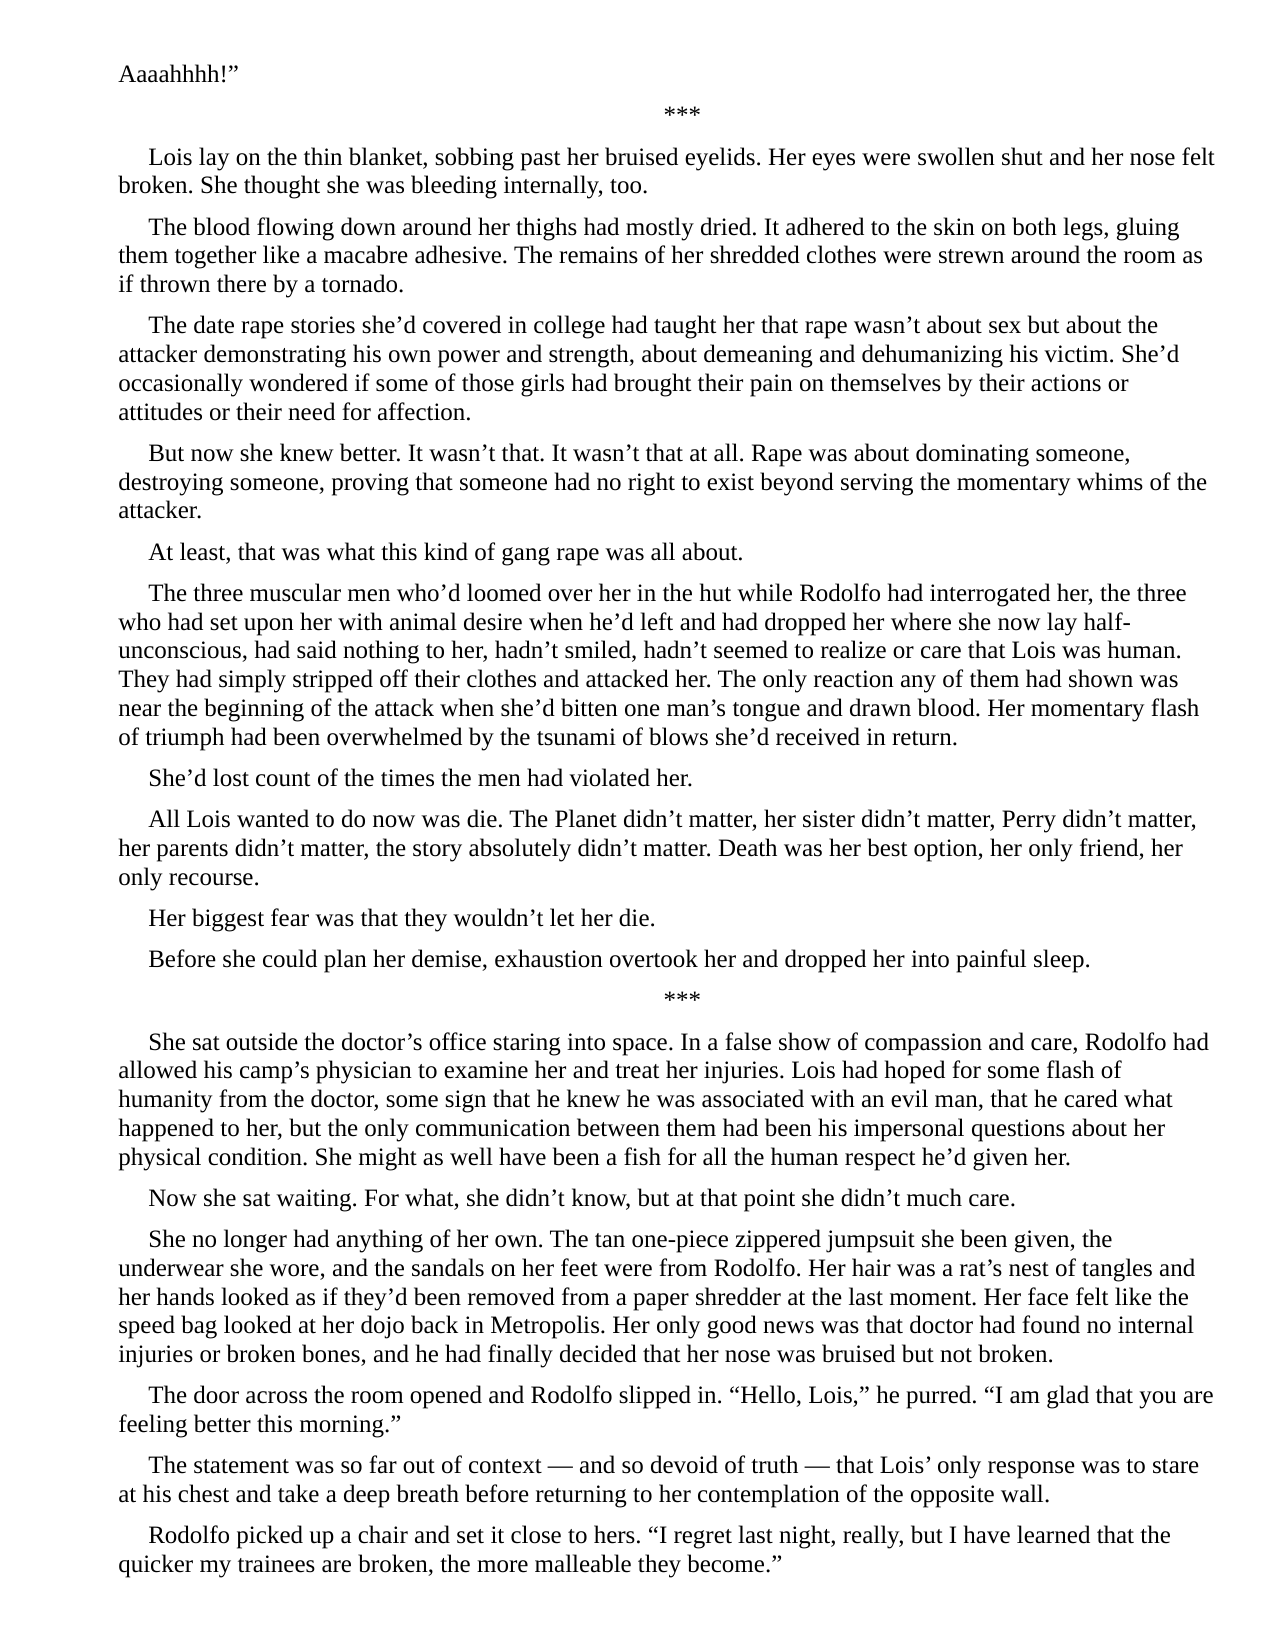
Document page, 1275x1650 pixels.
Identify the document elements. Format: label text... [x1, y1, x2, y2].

text Lois lay on the thin blanket, sobbing past her bruised eyelids. Her eyes were swollen shut and her nose felt broken. She thought she was bleeding internally, too. [118, 142, 1216, 199]
text The blood flowing down around her thighs had mostly dried. It adhered to the skin on both legs, gluing them together like a macabre adhesive. The remains of her shredded clothes were strewn around the room as if thrown there by a tornado. [118, 212, 1216, 298]
text The date rape stories she’d covered in college had taught her that rape wasn’t about sex but about the attacker demonstrating his own power and strength, about demeaning and dehumanizing his victim. She’d occasionally wondered if some of those girls had brought their pain on themselves by their actions or attitudes or their need for affection. [118, 310, 1216, 425]
text The three muscular men who’d loomed over her in the hut while Rodolfo had interrogated her, the three who had set upon her with animal desire when he’d left and had dropped her where she now lay half-unconscious, had said nothing to her, hadn’t smiled, hadn’t seemed to realize or care that Lois was human. They had simply stripped off their clothes and attacked her. The only reaction any of them had shown was near the beginning of the attack when she’d bitten one man’s tongue and drawn blood. Her momentary flash of triumph had been overwhelmed by the tsunami of blows she’d received in return. [118, 578, 1216, 750]
text The door across the room opened and Rodolfo slipped in. “Hello, Lois,” he purred. “I am glad that you are feeling better this morning.” [118, 1380, 1216, 1438]
text She sat outside the doctor’s office staring into space. In a false show of compassion and care, Rodolfo had allowed his camp’s physician to examine her and treat her injuries. Lois had hoped for some flash of humanity from the doctor, some sign that he knew he was associated with an evil man, that he cared what happened to her, but the only communication between them had been his impersonal questions about her physical condition. She might as well have been a fish for all the human respect he’d given her. [118, 1027, 1216, 1170]
text Rodolfo picked up a chair and set it close to hers. “I regret last night, really, but I have learned that the quicker my trainees are broken, the more malleable they become.” [118, 1520, 1216, 1578]
text At least, that was what this kind of gang rape was all about. [118, 537, 1216, 565]
text *** [118, 100, 1216, 129]
text She no longer had anything of her own. The tan one-piece zippered jumpsuit she been given, the underwear she wore, and the sandals on her feet were from Rodolfo. Her hair was a rat’s nest of tangles and her hands looked as if they’d been removed from a paper shredder at the last moment. Her face felt like the speed bag looked at her dojo back in Metropolis. Her only good news was that doctor had found no internal injuries or broken bones, and he had finally decided that her nose was bruised but not broken. [118, 1224, 1216, 1368]
text All Lois wanted to do now was die. The Planet didn’t matter, her sister didn’t matter, Perry didn’t matter, her parents didn’t matter, the story absolutely didn’t matter. Death was her best option, her only friend, her only recourse. [118, 804, 1216, 890]
text Her biggest fear was that they wouldn’t let her die. [118, 903, 1216, 932]
text The statement was so far out of context — and so devoid of truth — that Lois’ only response was to stare at his chest and take a deep breath before returning to her contemplation of the opposite wall. [118, 1450, 1216, 1508]
text *** [118, 985, 1216, 1014]
text But now she knew better. It wasn’t that. It wasn’t that at all. Rape was about dominating someone, destroying someone, proving that someone had no right to exist beyond serving the momentary whims of the attacker. [118, 438, 1216, 524]
text She’d lost count of the times the men had violated her. [118, 763, 1216, 792]
text Before she could plan her demise, exhaustion overtook her and dropped her into painful sleep. [118, 944, 1216, 973]
text Aaaahhhh!” [118, 59, 1216, 88]
text Now she sat waiting. For what, she didn’t know, but at that point she didn’t much care. [118, 1183, 1216, 1212]
